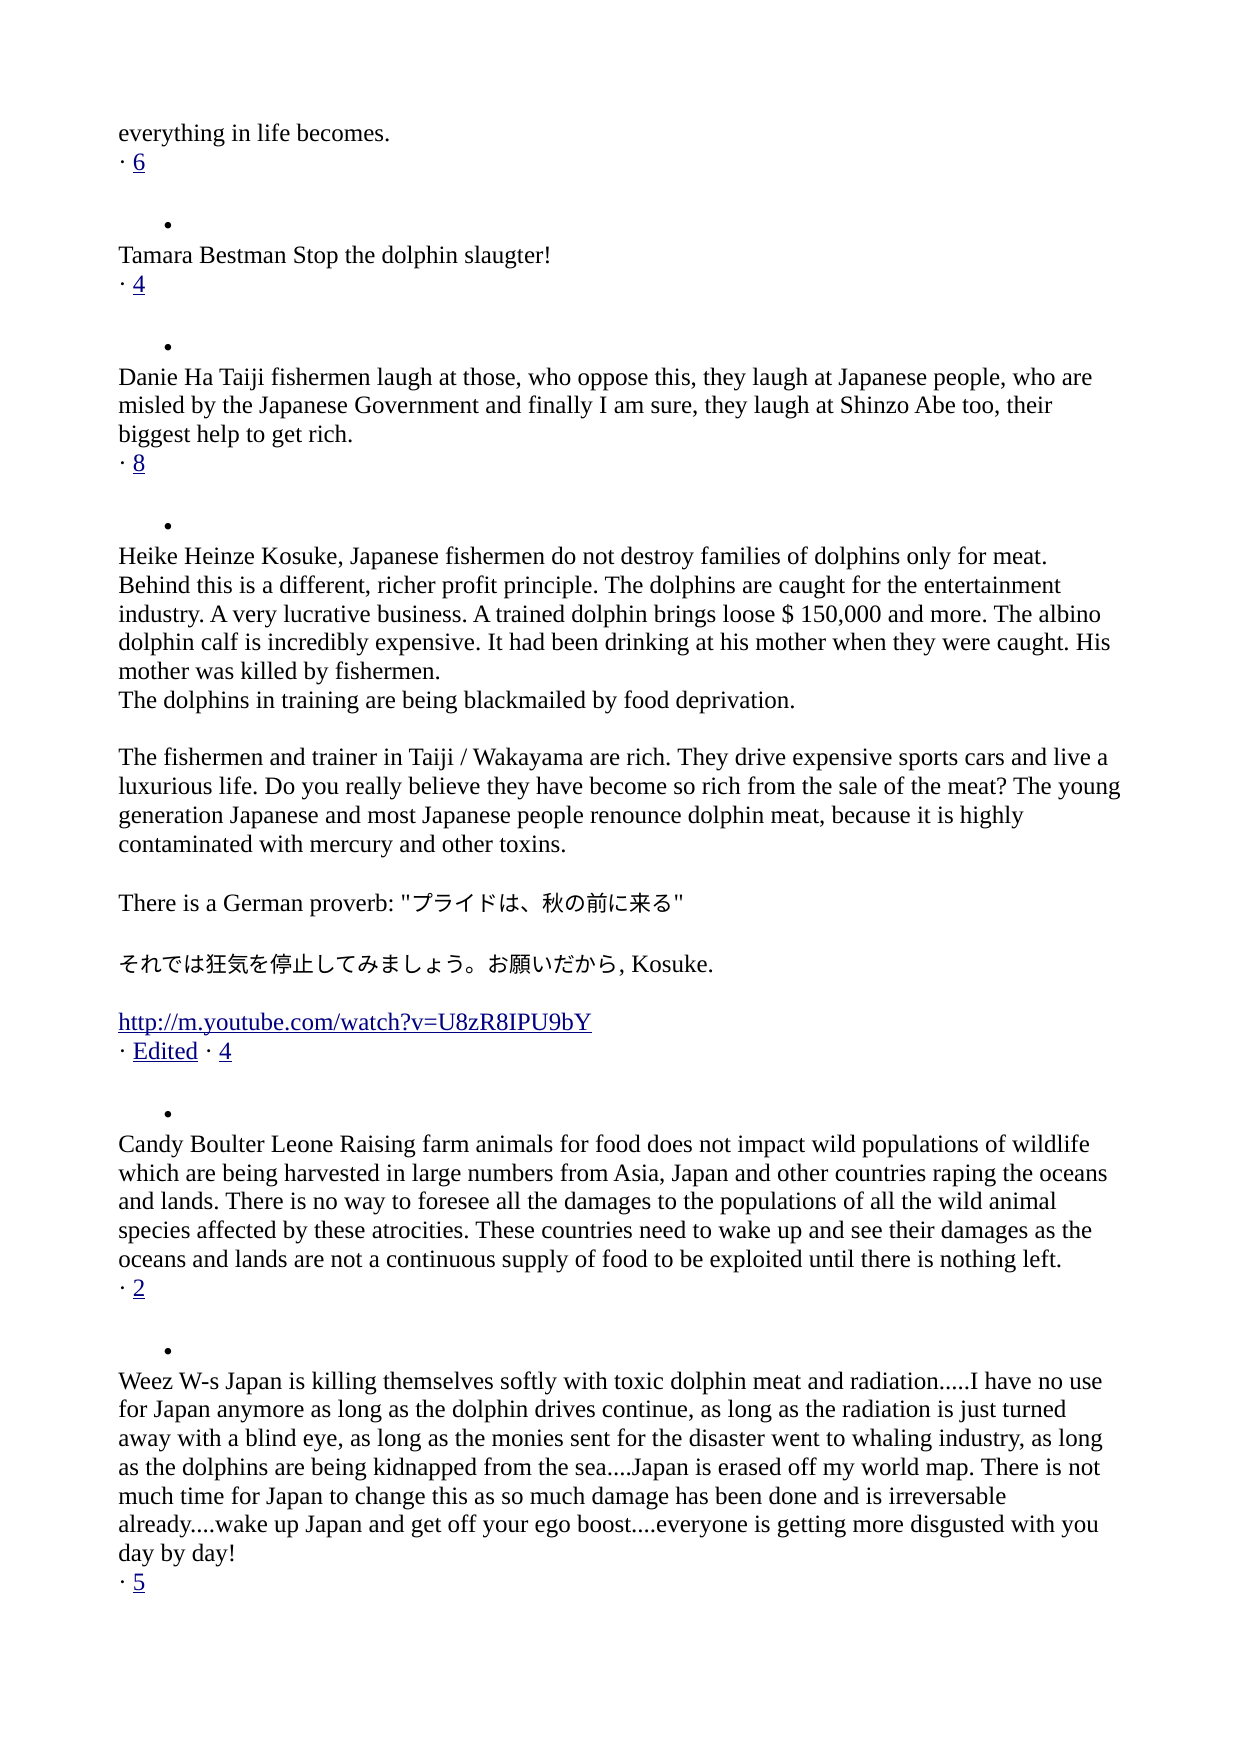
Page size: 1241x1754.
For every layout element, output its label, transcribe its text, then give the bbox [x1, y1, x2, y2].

text Heike Heinze Kosuke, Japanese fishermen do not destroy families of dolphins only for meat. Behind this is a different, richer profit principle. The dolphins are caught for the entertainment industry. A very lucrative business. A trained dolphin brings loose $ 150,000 and more. The albino dolphin calf is incredibly expensive. It had been drinking at his mother when they were caught. His mother was killed by fishermen. The dolphins in training are being blackmailed by food deprivation. The fishermen and trainer in Taiji / Wakayama are rich. They drive expensive sports cars and live a luxurious life. Do you really believe they have become so rich from the sale of the meat? The young generation Japanese and most Japanese people renounce dolphin meat, because it is highly contaminated with mercury and other toxins. There is a German proverb: "プライドは、秋の前に来る" それでは狂気を停止してみましょう。お願いだから, Kosuke. http://m.youtube.com/watch?v=U8zR8IPU9bY [118, 541, 1122, 1036]
text · 8 [118, 448, 1122, 477]
text Danie Ha Taiji fishermen laugh at those, who oppose this, they laugh at Japanese people, who are misled by the Japanese Government and finally I am sure, they laugh at Shinzo Abe too, their biggest help to get rich. [118, 362, 1122, 448]
text · 2 [118, 1273, 1122, 1301]
text everything in life becomes. [118, 118, 1122, 147]
text · 5 [118, 1567, 1122, 1596]
text Tamara Bestman Stop the dolphin slaugter! [118, 240, 1122, 269]
text Candy Boulter Leone Raising farm animals for food does not impact wild populations of wildlife which are being harvested in large numbers from Asia, Japan and other countries raping the oceans and lands. There is no way to foresee all the damages to the populations of all the wild animal species affected by these atrocities. These countries need to wake up and see their damages as the oceans and lands are not a continuous supply of food to be exploited until there is nothing left. [118, 1129, 1122, 1273]
text Weez W-s Japan is killing themselves softly with toxic dolphin meat and radiation.....I have no use for Japan anymore as long as the dolphin drives continue, as long as the radiation is just turned away with a blind eye, as long as the monies sent for the disaster went to whaling industry, as long as the dolphins are being kidnapped from the sea....Japan is erased off my world map. There is not much time for Japan to change this as so much damage has been done and is irreversable already....wake up Japan and get off your ego boost....everyone is getting more disgusted with you day by day! [118, 1366, 1122, 1567]
text · 6 [118, 147, 1122, 176]
text · 4 [118, 269, 1122, 297]
text · Edited · 4 [118, 1036, 1122, 1064]
